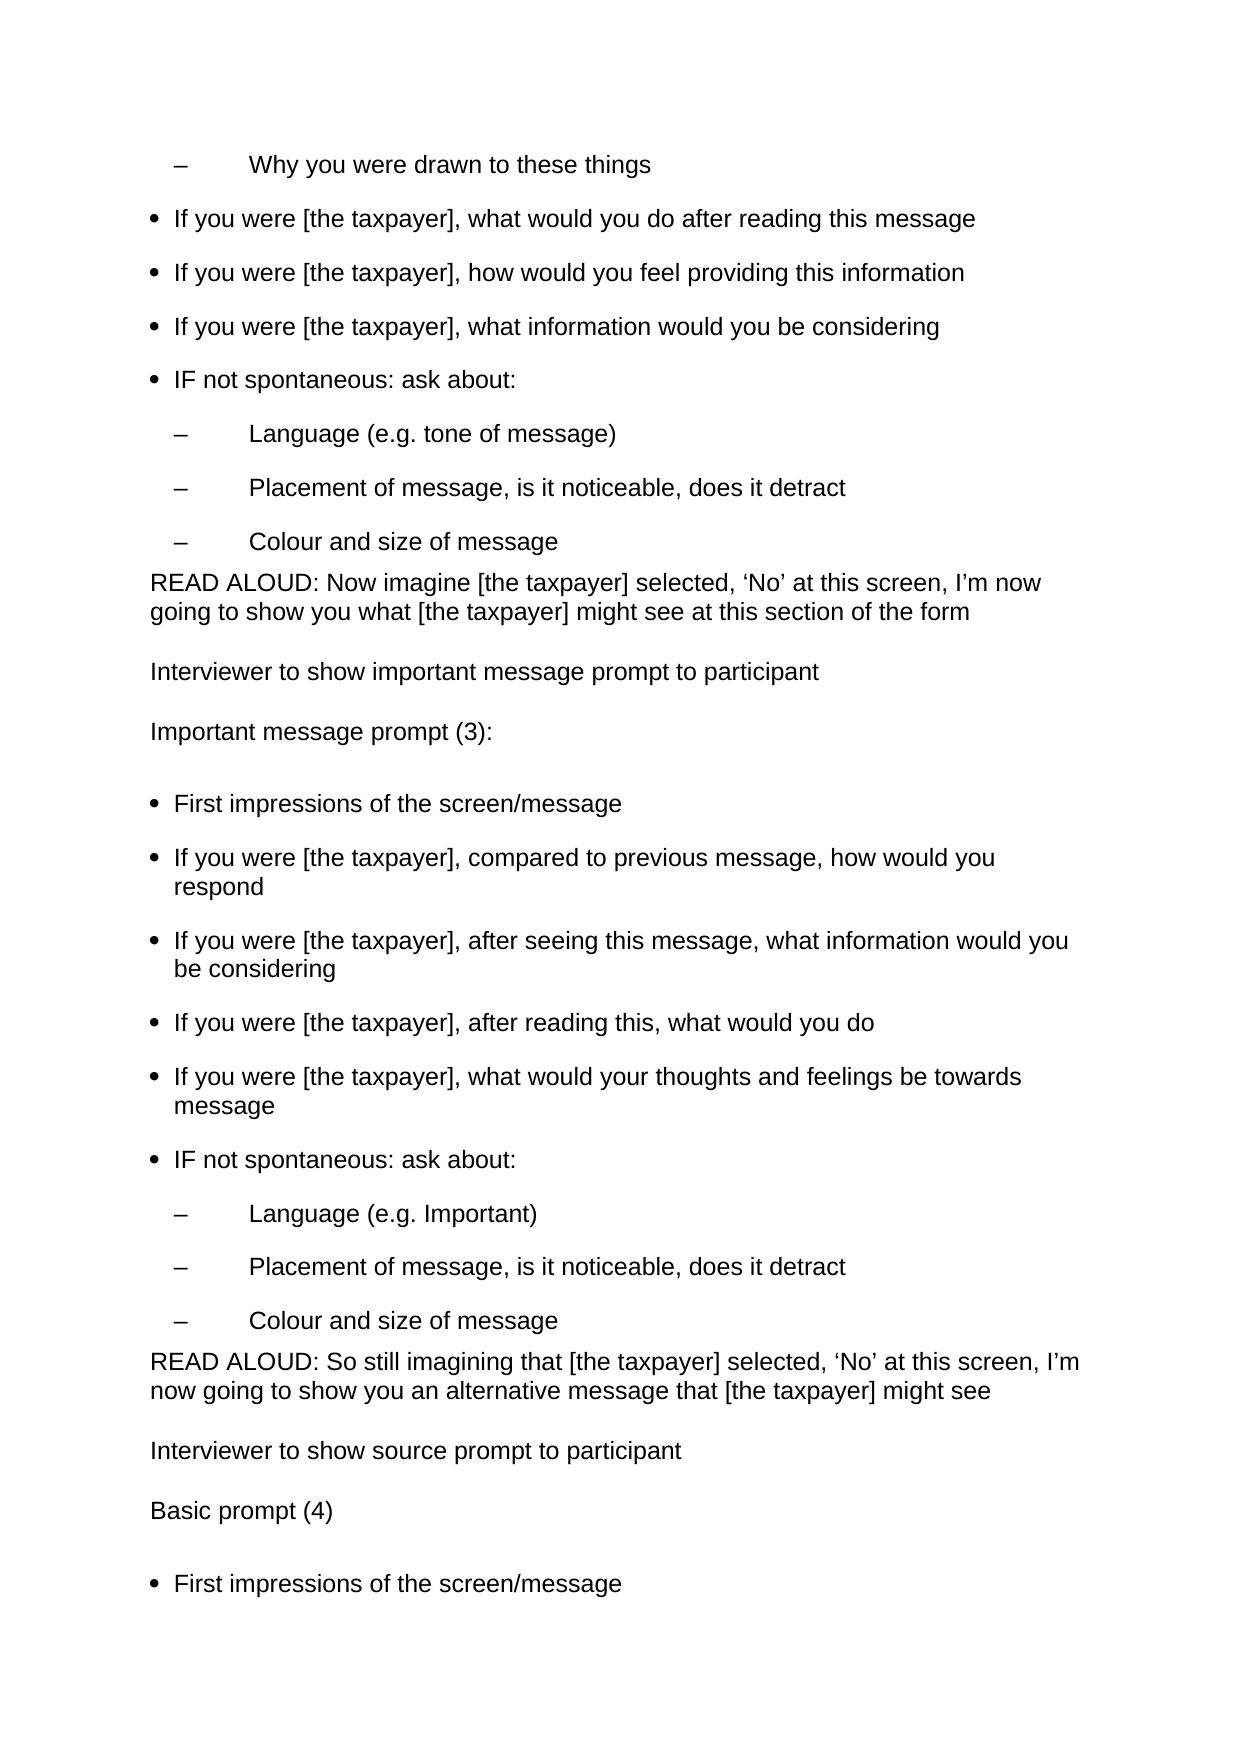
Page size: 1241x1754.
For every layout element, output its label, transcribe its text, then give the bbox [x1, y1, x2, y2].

text Basic prompt (4) [150, 1496, 1090, 1525]
list If you were [the taxpayer], after reading this, what would you do [150, 1008, 1090, 1037]
list Colour and size of message [174, 527, 1090, 555]
list Language (e.g. tone of message) [174, 419, 1090, 448]
list If you were [the taxpayer], how would you feel providing this information [150, 258, 1090, 286]
list If you were [the taxpayer], after seeing this message, what information would you be considering [150, 926, 1090, 983]
text READ ALOUD: So still imagining that [the taxpayer] selected, ‘No’ at this screen, I’m now going to show you an alternative message that [the taxpayer] might see [150, 1347, 1090, 1405]
text READ ALOUD: Now imagine [the taxpayer] selected, ‘No’ at this screen, I’m now going to show you what [the taxpayer] might see at this section of the form [150, 568, 1090, 625]
list IF not spontaneous: ask about: [150, 365, 1090, 394]
list If you were [the taxpayer], compared to previous message, how would you respond [150, 843, 1090, 901]
list Language (e.g. Important) [174, 1198, 1090, 1227]
list Colour and size of message [174, 1306, 1090, 1335]
list If you were [the taxpayer], what would your thoughts and feelings be towards message [150, 1062, 1090, 1120]
list If you were [the taxpayer], what would you do after reading this message [150, 204, 1090, 233]
list If you were [the taxpayer], what information would you be considering [150, 311, 1090, 340]
text Interviewer to show important message prompt to participant [150, 657, 1090, 685]
list First impressions of the screen/message [150, 1568, 1090, 1597]
text Important message prompt (3): [150, 717, 1090, 745]
text Interviewer to show source prompt to participant [150, 1436, 1090, 1465]
list First impressions of the screen/message [150, 789, 1090, 818]
list IF not spontaneous: ask about: [150, 1145, 1090, 1173]
list Why you were drawn to these things [174, 150, 1090, 179]
list Placement of message, is it noticeable, does it detract [174, 1252, 1090, 1281]
list Placement of message, is it noticeable, does it detract [174, 473, 1090, 502]
